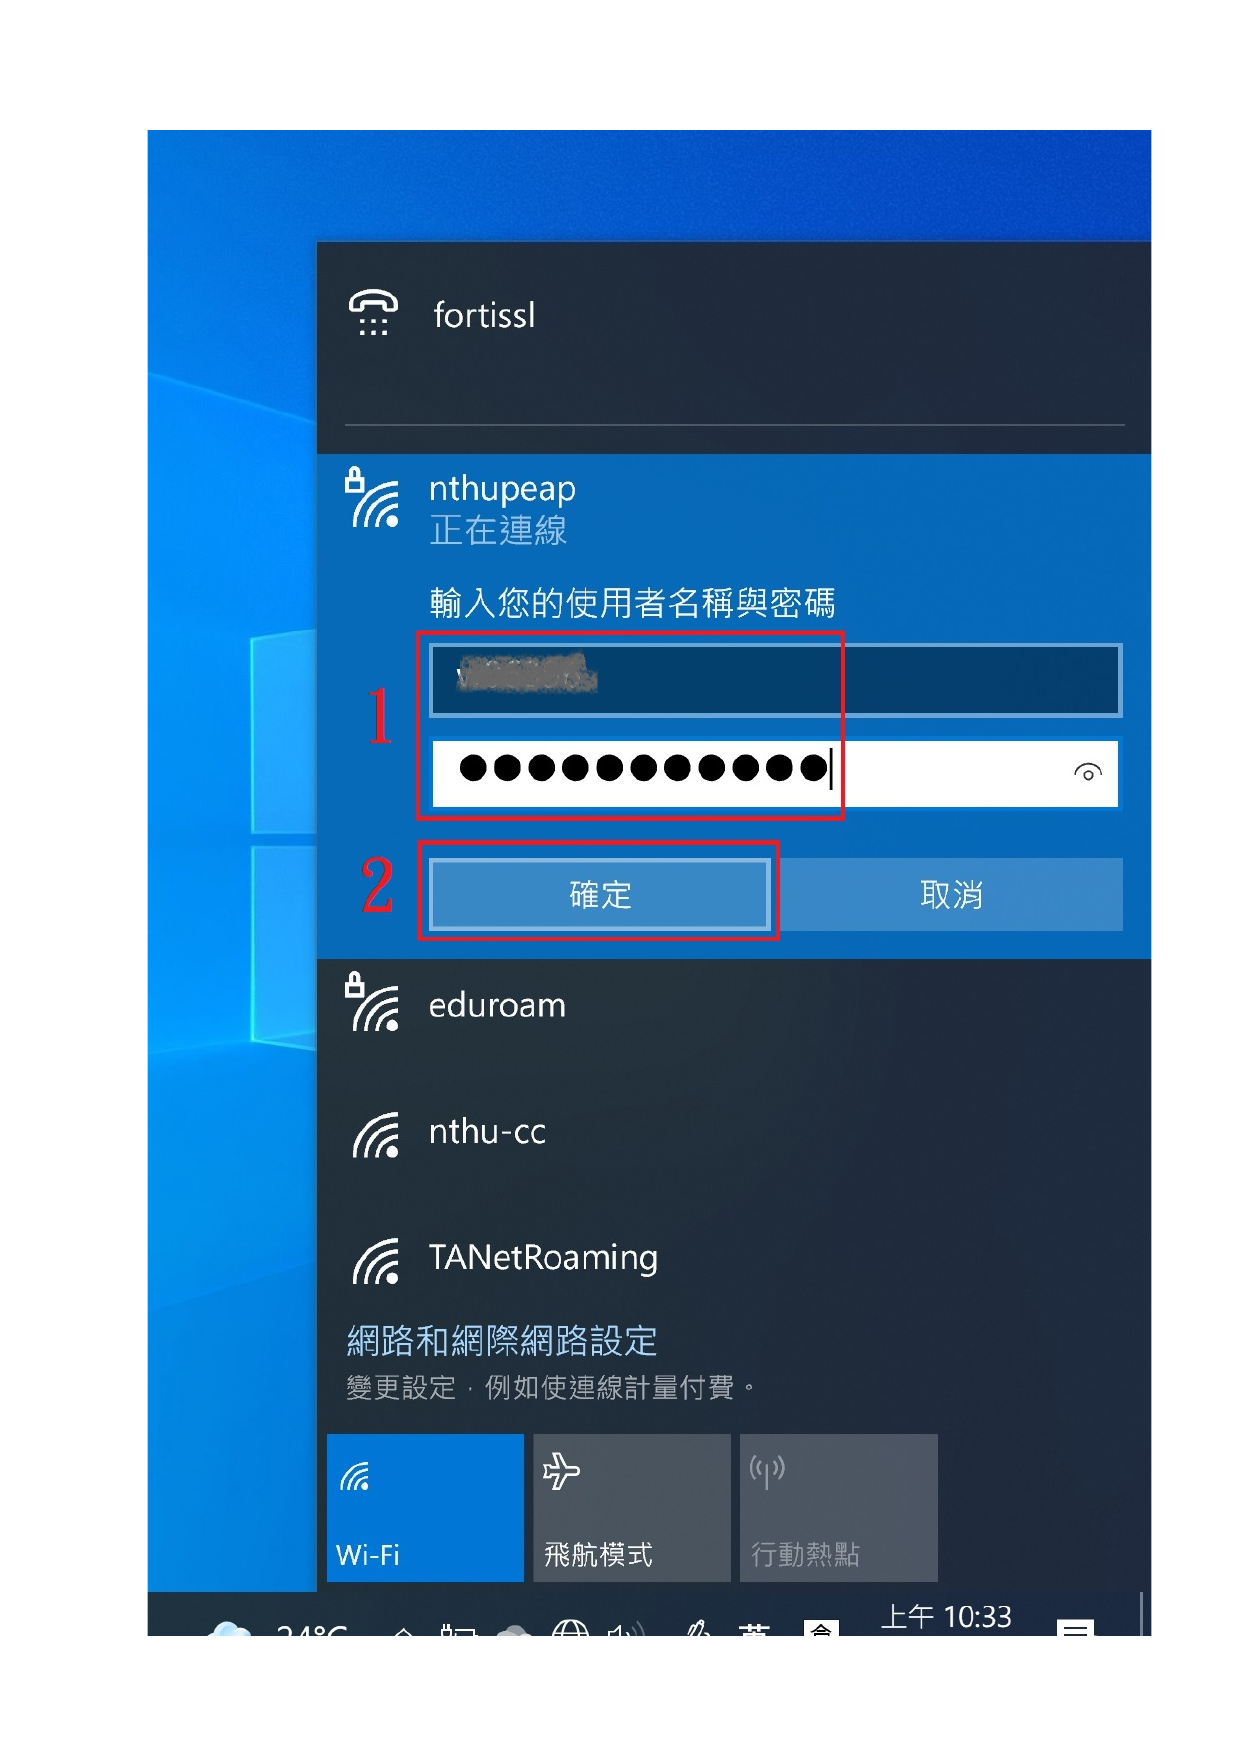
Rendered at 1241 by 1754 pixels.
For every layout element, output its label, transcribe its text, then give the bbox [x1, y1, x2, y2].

list 輸入無線網路帳號、密碼，再按「確定」。（若使用「eduroam」，建議帳號後加 @wlan.nthu.edu.tw，以便校際/國際漫遊。） [118, 118, 1152, 1636]
picture [147, 130, 1152, 1636]
